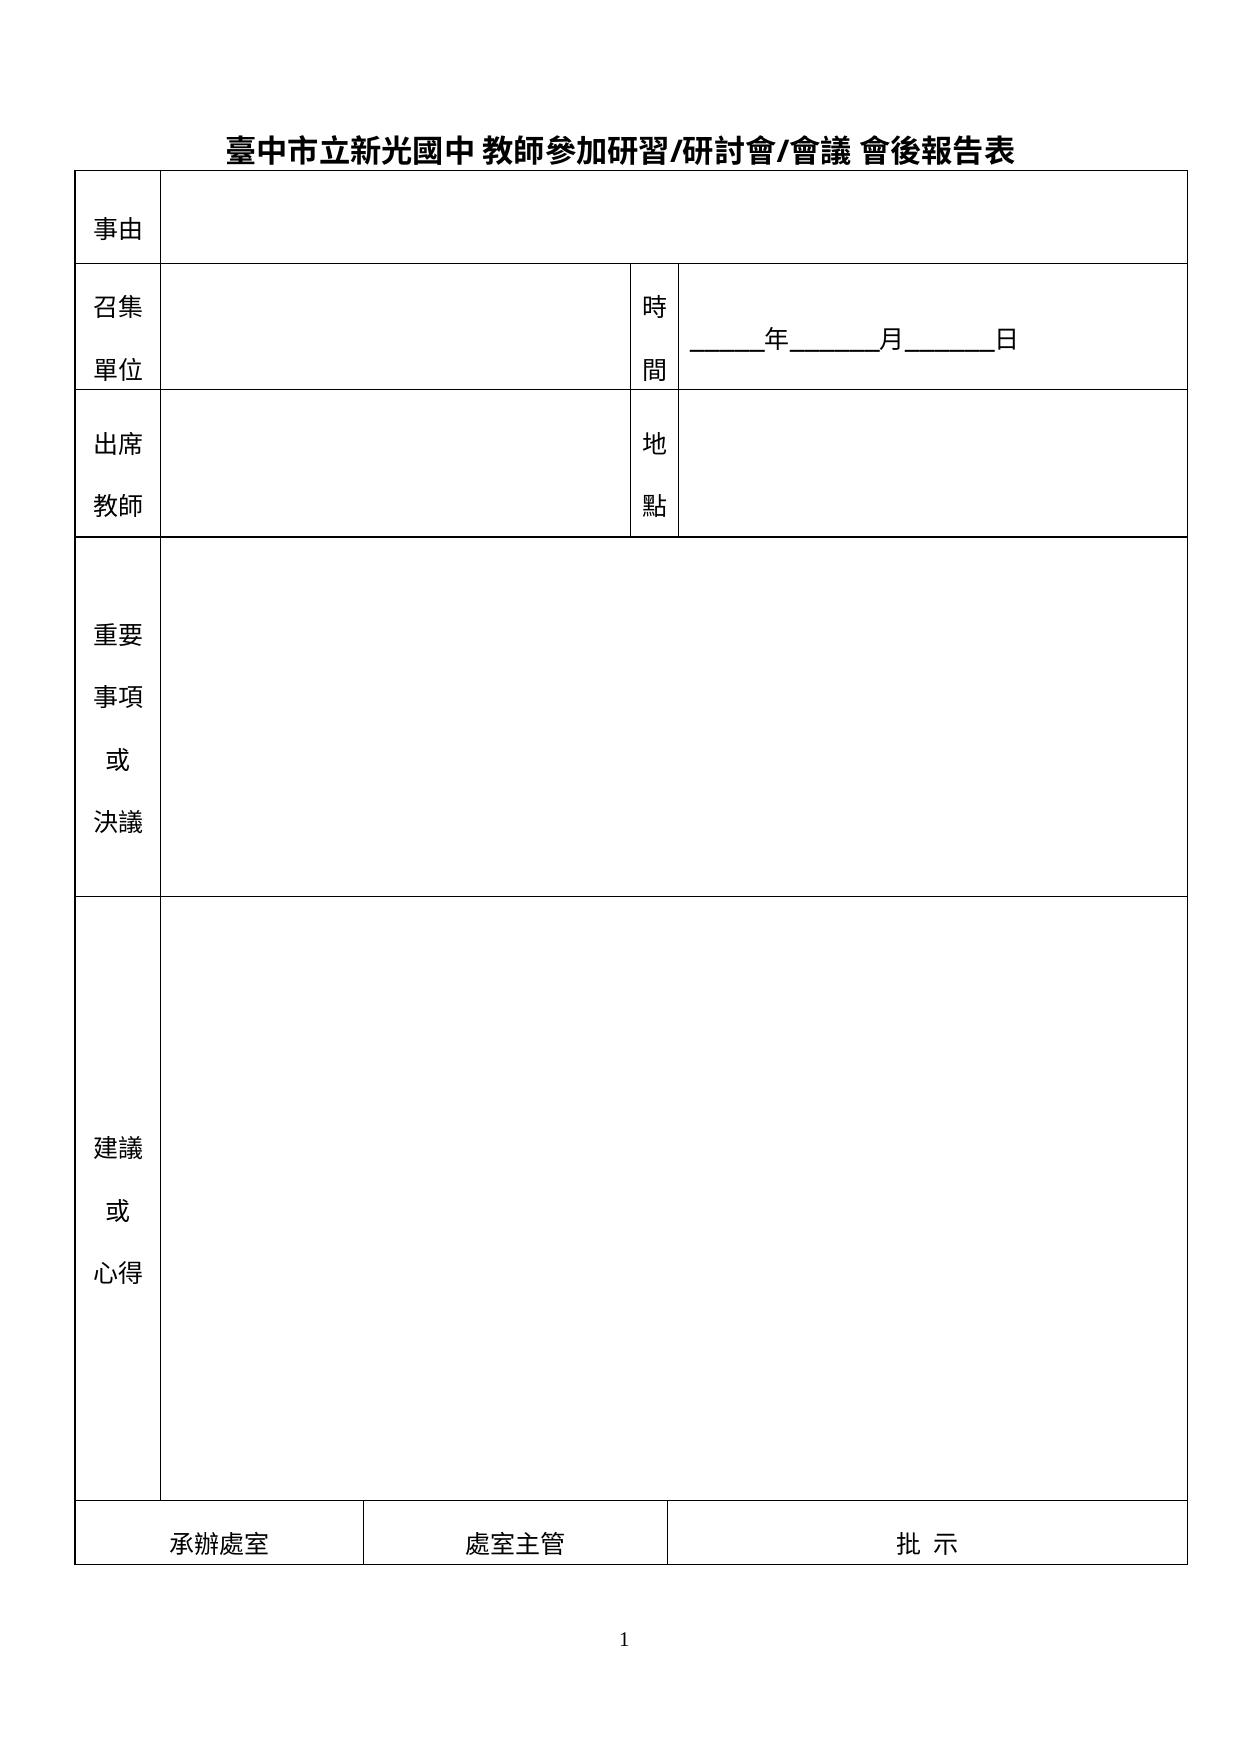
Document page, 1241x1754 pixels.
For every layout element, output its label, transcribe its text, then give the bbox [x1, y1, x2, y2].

table_cell [161, 897, 1187, 1500]
table_cell [161, 264, 630, 389]
table_cell 時間 [631, 264, 678, 389]
table_cell [161, 390, 630, 536]
table_cell [161, 538, 1187, 896]
table_cell 承辦處室 [76, 1501, 363, 1564]
table_cell 處室主管 [364, 1501, 667, 1564]
table_cell 批 示 [668, 1501, 1187, 1564]
table_cell [679, 390, 1187, 536]
table_header [161, 171, 1187, 263]
text 臺中市立新光國中 教師參加研習/研討會/會議 會後報告表 [75, 108, 1165, 170]
table_cell 地點 [631, 390, 678, 536]
table_cell 建議或 心得 [76, 897, 160, 1500]
table_cell 召集單位 [76, 264, 160, 389]
table_cell 出席教師 [76, 390, 160, 536]
table_header 事由 [76, 171, 160, 263]
table_cell _____年______月______日 [679, 264, 1187, 389]
table_cell 重要事項或 決議 [76, 538, 160, 896]
